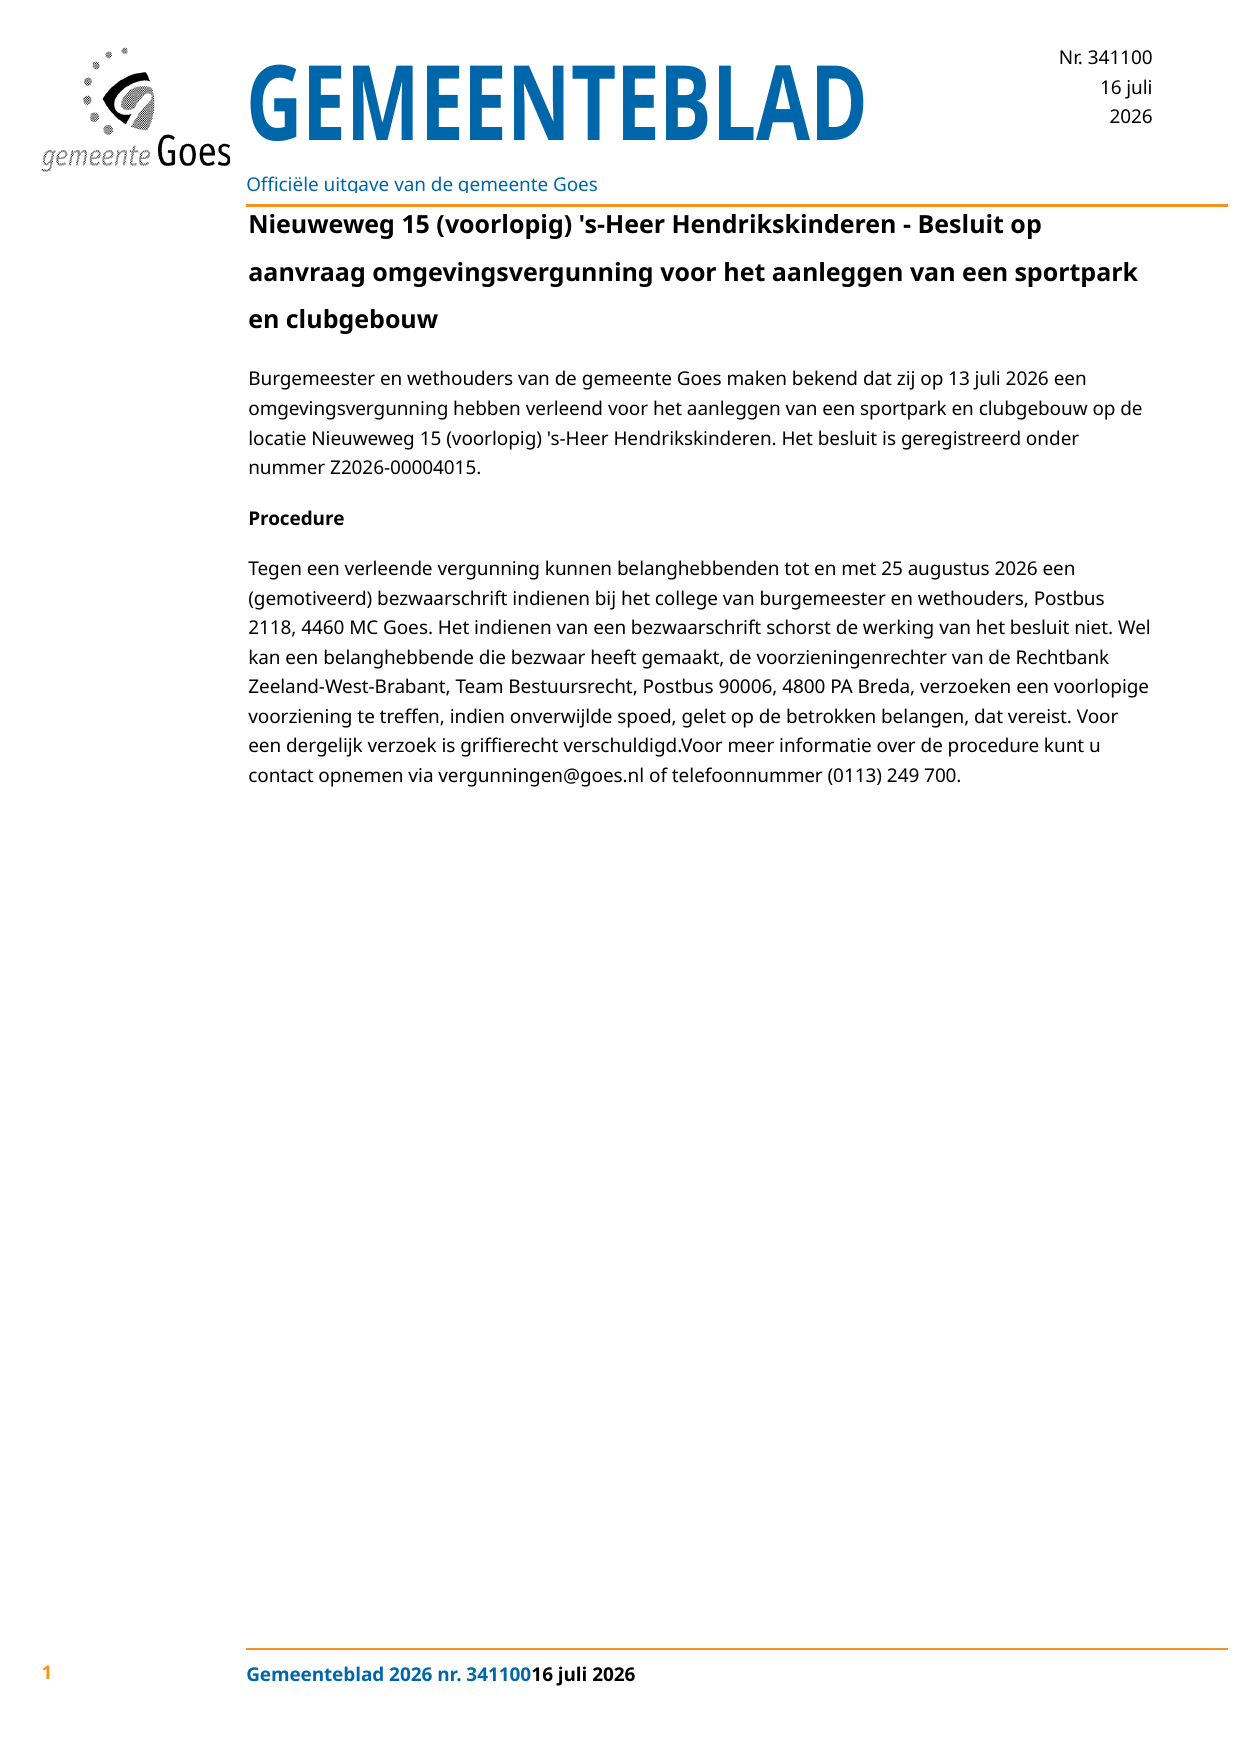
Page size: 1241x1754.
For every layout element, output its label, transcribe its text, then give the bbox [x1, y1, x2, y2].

text Nieuweweg 15 (voorlopig) 's-Heer Hendrikskinderen - Besluit op aanvraag omgevingsvergunning voor het aanleggen van een sportpark en clubgebouw [248, 207, 1152, 336]
text Burgemeester en wethouders van de gemeente Goes maken bekend dat zij op 13 juli 2026 een omgevingsvergunning hebben verleend voor het aanleggen van een sportpark en clubgebouw op de locatie Nieuweweg 15 (voorlopig) 's-Heer Hendrikskinderen. Het besluit is geregistreerd onder nummer Z2026-00004015. [248, 366, 1152, 480]
text Tegen een verleende vergunning kunnen belanghebbenden tot en met 25 augustus 2026 een (gemotiveerd) bezwaarschrift indienen bij het college van burgemeester en wethouders, Postbus 2118, 4460 MC Goes. Het indienen van een bezwaarschrift schorst de werking van het besluit niet. Wel kan een belanghebbende die bezwaar heeft gemaakt, de voorzieningenrechter van de Rechtbank Zeeland-West-Brabant, Team Bestuursrecht, Postbus 90006, 4800 PA Breda, verzoeken een voorlopige voorziening te treffen, indien onverwijlde spoed, gelet op de betrokken belangen, dat vereist. Voor een dergelijk verzoek is griffierecht verschuldigd.Voor meer informatie over de procedure kunt u contact opnemen via vergunningen@goes.nl of telefoonnummer (0113) 249 700. [248, 555, 1152, 788]
text Procedure [248, 505, 1152, 530]
picture [41, 47, 231, 172]
